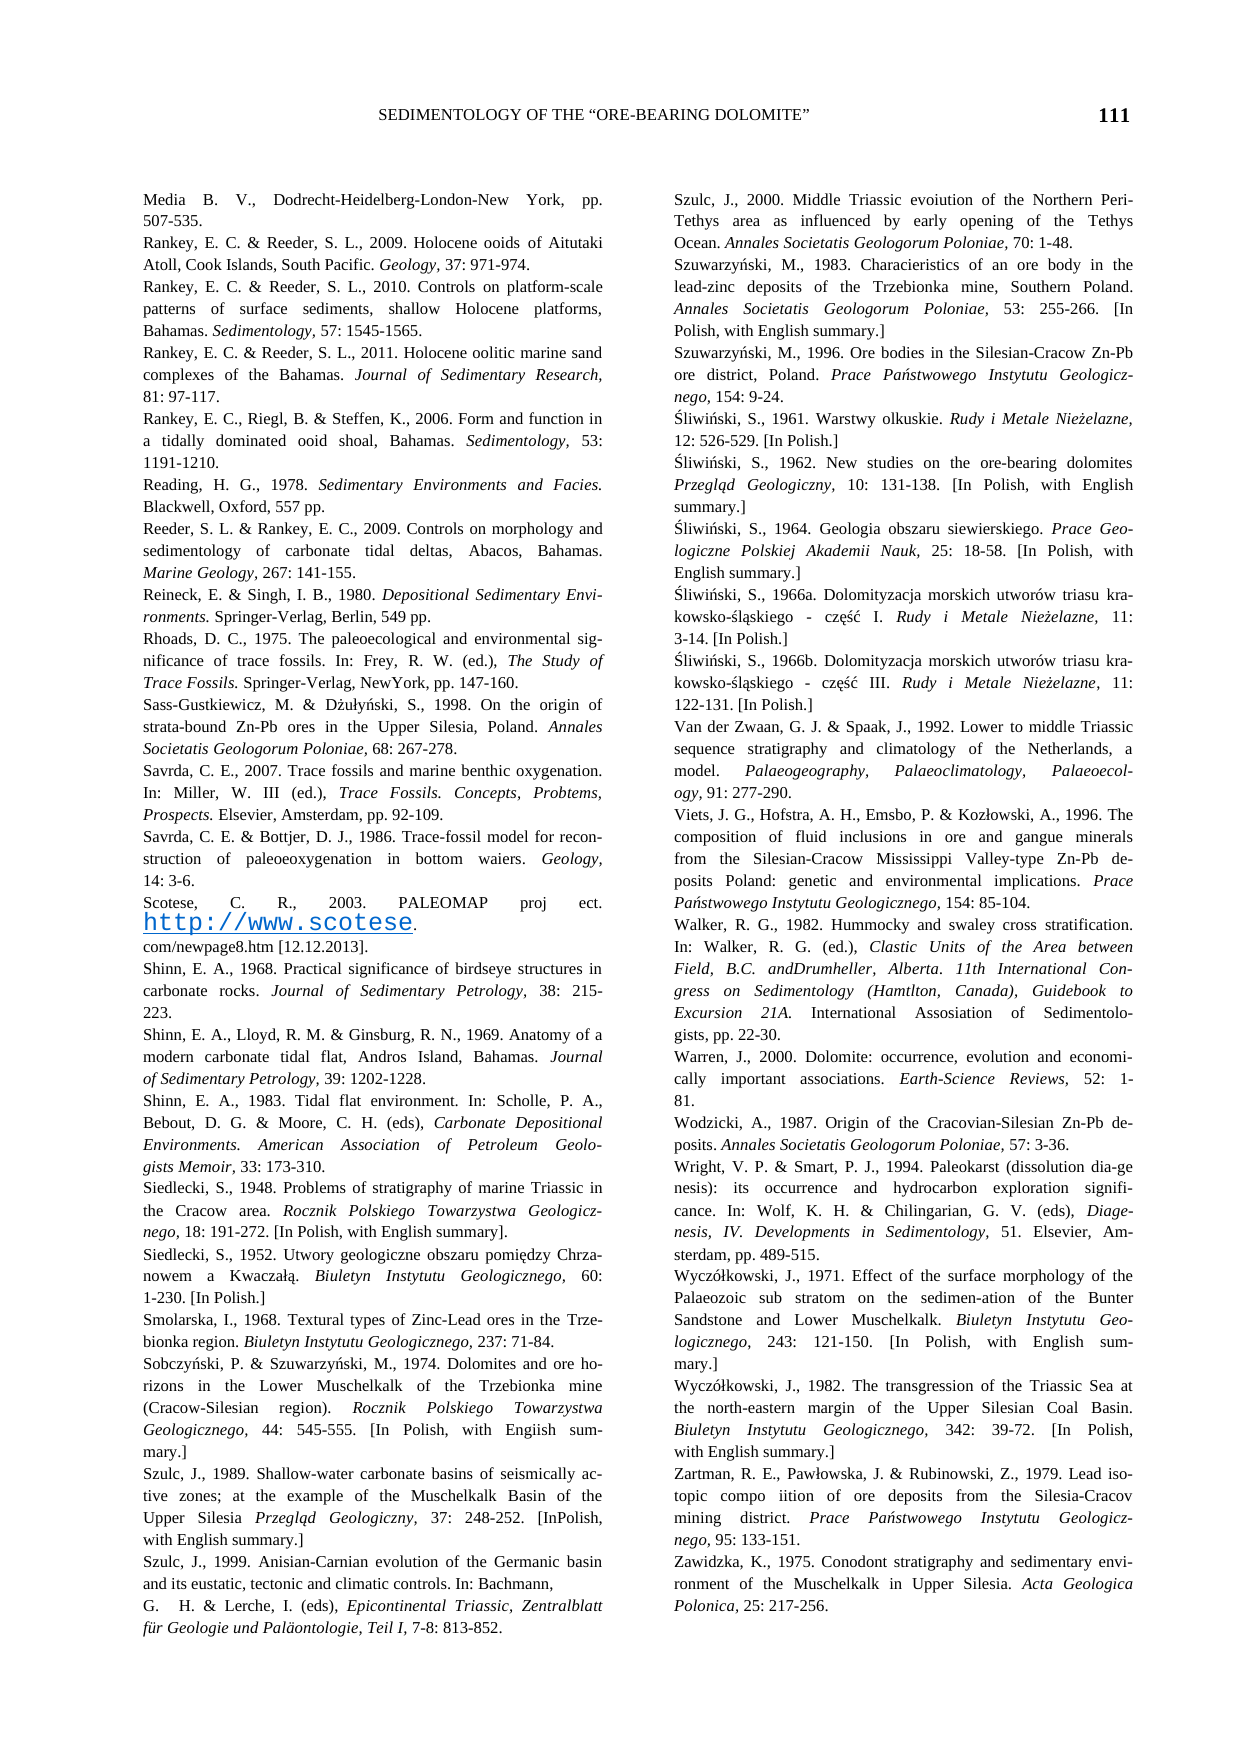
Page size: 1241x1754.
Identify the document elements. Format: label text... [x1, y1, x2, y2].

list H. & Lerche, I. (eds), Epicontinental Triassic, Zentralblatt für Geologie und Paläontologie, Teil I, 7-8: 813-852. [143, 1594, 603, 1638]
text Shinn, E. A., 1983. Tidal flat environment. In: Scholle, P. A., Bebout, D. G. & Moore, C. H. (eds), Carbonate Depositional Environments. American Association of Petroleum Geolo- gists Memoir, 33: 173-310. [143, 1088, 603, 1176]
text Śliwiński, S., 1962. New studies on the ore-bearing dolomites Przegląd Geologiczny, 10: 131-138. [In Polish, with English summary.] [674, 451, 1133, 517]
text Smolarska, I., 1968. Textural types of Zinc-Lead ores in the Trze- bionka region. Biuletyn Instytutu Geologicznego, 237: 71-84. [143, 1308, 603, 1352]
text Rankey, E. C. & Reeder, S. L., 2011. Holocene oolitic marine sand complexes of the Bahamas. Journal of Sedimentary Research, 81: 97-117. [143, 341, 603, 407]
text Reineck, E. & Singh, I. B., 1980. Depositional Sedimentary Envi- ronments. Springer-Verlag, Berlin, 549 pp. [143, 583, 603, 627]
text Szuwarzyński, M., 1996. Ore bodies in the Silesian-Cracow Zn-Pb ore district, Poland. Prace Państwowego Instytutu Geologicz- nego, 154: 9-24. [674, 341, 1133, 407]
text Scotese, C. R., 2003. PALEOMAP proj ect. http://www.scotese. com/newpage8.htm [12.12.2013]. [143, 891, 603, 957]
text Szulc, J., 2000. Middle Triassic evoiution of the Northern Peri- Tethys area as influenced by early opening of the Tethys Ocean. Annales Societatis Geologorum Poloniae, 70: 1-48. [674, 187, 1133, 253]
text Media B. V., Dodrecht-Heidelberg-London-New York, pp. 507-535. [143, 187, 603, 231]
text Śliwiński, S., 1966b. Dolomityzacja morskich utworów triasu kra- kowsko-śląskiego - część III. Rudy i Metale Nieżelazne, 11: 122-131. [In Polish.] [674, 649, 1133, 715]
text Rhoads, D. C., 1975. The paleoecological and environmental sig- nificance of trace fossils. In: Frey, R. W. (ed.), The Study of Trace Fossils. Springer-Verlag, NewYork, pp. 147-160. [143, 627, 603, 693]
text Shinn, E. A., Lloyd, R. M. & Ginsburg, R. N., 1969. Anatomy of a modern carbonate tidal flat, Andros Island, Bahamas. Journal of Sedimentary Petrology, 39: 1202-1228. [143, 1023, 603, 1088]
text Rankey, E. C. & Reeder, S. L., 2010. Controls on platform-scale patterns of surface sediments, shallow Holocene platforms, Bahamas. Sedimentology, 57: 1545-1565. [143, 275, 603, 341]
text Śliwiński, S., 1964. Geologia obszaru siewierskiego. Prace Geo- logiczne Polskiej Akademii Nauk, 25: 18-58. [In Polish, with English summary.] [674, 517, 1133, 583]
text Śliwiński, S., 1966a. Dolomityzacja morskich utworów triasu kra- kowsko-śląskiego - część I. Rudy i Metale Nieżelazne, 11: 3-14. [In Polish.] [674, 583, 1133, 649]
text Reeder, S. L. & Rankey, E. C., 2009. Controls on morphology and sedimentology of carbonate tidal deltas, Abacos, Bahamas. Marine Geology, 267: 141-155. [143, 517, 603, 583]
text Shinn, E. A., 1968. Practical significance of birdseye structures in carbonate rocks. Journal of Sedimentary Petrology, 38: 215- 223. [143, 957, 603, 1023]
text Savrda, C. E. & Bottjer, D. J., 1986. Trace-fossil model for recon- struction of paleoeoxygenation in bottom waiers. Geology, 14: 3-6. [143, 825, 603, 891]
text Wodzicki, A., 1987. Origin of the Cracovian-Silesian Zn-Pb de- posits. Annales Societatis Geologorum Poloniae, 57: 3-36. [674, 1111, 1133, 1154]
text Wright, V. P. & Smart, P. J., 1994. Paleokarst (dissolution dia-ge nesis): its occurrence and hydrocarbon exploration signifi- cance. In: Wolf, K. H. & Chilingarian, G. V. (eds), Diage- nesis, IV. Developments in Sedimentology, 51. Elsevier, Am- sterdam, pp. 489-515. [674, 1154, 1133, 1264]
text Szuwarzyński, M., 1983. Characieristics of an ore body in the lead-zinc deposits of the Trzebionka mine, Southern Poland. Annales Societatis Geologorum Poloniae, 53: 255-266. [In Polish, with English summary.] [674, 253, 1133, 341]
text Szulc, J., 1989. Shallow-water carbonate basins of seismically ac- tive zones; at the example of the Muschelkalk Basin of the Upper Silesia Przegląd Geologiczny, 37: 248-252. [InPolish, with English summary.] [143, 1462, 603, 1550]
text Zartman, R. E., Pawłowska, J. & Rubinowski, Z., 1979. Lead iso- topic compo iition of ore deposits from the Silesia-Cracov mining district. Prace Państwowego Instytutu Geologicz- nego, 95: 133-151. [674, 1462, 1133, 1550]
text Sass-Gustkiewicz, M. & Dżułyński, S., 1998. On the origin of strata-bound Zn-Pb ores in the Upper Silesia, Poland. Annales Societatis Geologorum Poloniae, 68: 267-278. [143, 693, 603, 759]
text Sobczyński, P. & Szuwarzyński, M., 1974. Dolomites and ore ho- rizons in the Lower Muschelkalk of the Trzebionka mine (Cracow-Silesian region). Rocznik Polskiego Towarzystwa Geologicznego, 44: 545-555. [In Polish, with Engiish sum- mary.] [143, 1352, 603, 1462]
text Viets, J. G., Hofstra, A. H., Emsbo, P. & Kozłowski, A., 1996. The composition of fluid inclusions in ore and gangue minerals from the Silesian-Cracow Mississippi Valley-type Zn-Pb de- posits Poland: genetic and environmental implications. Prace Państwowego Instytutu Geologicznego, 154: 85-104. [674, 803, 1133, 913]
text Reading, H. G., 1978. Sedimentary Environments and Facies. Blackwell, Oxford, 557 pp. [143, 473, 603, 517]
text SEDIMENTOLOGY OF THE “ORE-BEARING DOLOMITE” [378, 107, 810, 124]
text Wyczółkowski, J., 1982. The transgression of the Triassic Sea at the north-eastern margin of the Upper Silesian Coal Basin. Biuletyn Instytutu Geologicznego, 342: 39-72. [In Polish, with English summary.] [674, 1374, 1133, 1462]
text Warren, J., 2000. Dolomite: occurrence, evolution and economi- cally important associations. Earth-Science Reviews, 52: 1- 81. [674, 1044, 1133, 1111]
text Siedlecki, S., 1948. Problems of stratigraphy of marine Triassic in the Cracow area. Rocznik Polskiego Towarzystwa Geologicz- nego, 18: 191-272. [In Polish, with English summary]. [143, 1176, 603, 1242]
text 111 [1098, 106, 1130, 126]
text Wyczółkowski, J., 1971. Effect of the surface morphology of the Palaeozoic sub stratom on the sedimen-ation of the Bunter Sandstone and Lower Muschelkalk. Biuletyn Instytutu Geo- logicznego, 243: 121-150. [In Polish, with English sum- mary.] [674, 1264, 1133, 1374]
text Szulc, J., 1999. Anisian-Carnian evolution of the Germanic basin and its eustatic, tectonic and climatic controls. In: Bachmann, [143, 1550, 603, 1594]
text Zawidzka, K., 1975. Conodont stratigraphy and sedimentary envi- ronment of the Muschelkalk in Upper Silesia. Acta Geologica Polonica, 25: 217-256. [674, 1550, 1133, 1616]
text Rankey, E. C. & Reeder, S. L., 2009. Holocene ooids of Aitutaki Atoll, Cook Islands, South Pacific. Geology, 37: 971-974. [143, 231, 603, 275]
text Śliwiński, S., 1961. Warstwy olkuskie. Rudy i Metale Nieżelazne, 12: 526-529. [In Polish.] [674, 407, 1133, 451]
text Siedlecki, S., 1952. Utwory geologiczne obszaru pomiędzy Chrza- nowem a Kwaczałą. Biuletyn Instytutu Geologicznego, 60: 1-230. [In Polish.] [143, 1242, 603, 1308]
text Savrda, C. E., 2007. Trace fossils and marine benthic oxygenation. In: Miller, W. III (ed.), Trace Fossils. Concepts, Probtems, Prospects. Elsevier, Amsterdam, pp. 92-109. [143, 759, 603, 825]
text Rankey, E. C., Riegl, B. & Steffen, K., 2006. Form and function in a tidally dominated ooid shoal, Bahamas. Sedimentology, 53: 1191-1210. [143, 407, 603, 473]
text Van der Zwaan, G. J. & Spaak, J., 1992. Lower to middle Triassic sequence stratigraphy and climatology of the Netherlands, a model. Palaeogeography, Palaeoclimatology, Palaeoecol- ogy, 91: 277-290. [674, 715, 1133, 803]
text Walker, R. G., 1982. Hummocky and swaley cross stratification. In: Walker, R. G. (ed.), Clastic Units of the Area between Field, B.C. andDrumheller, Alberta. 11th International Con- gress on Sedimentology (Hamtlton, Canada), Guidebook to Excursion 21A. International Assosiation of Sedimentolo- gists, pp. 22-30. [674, 913, 1133, 1044]
